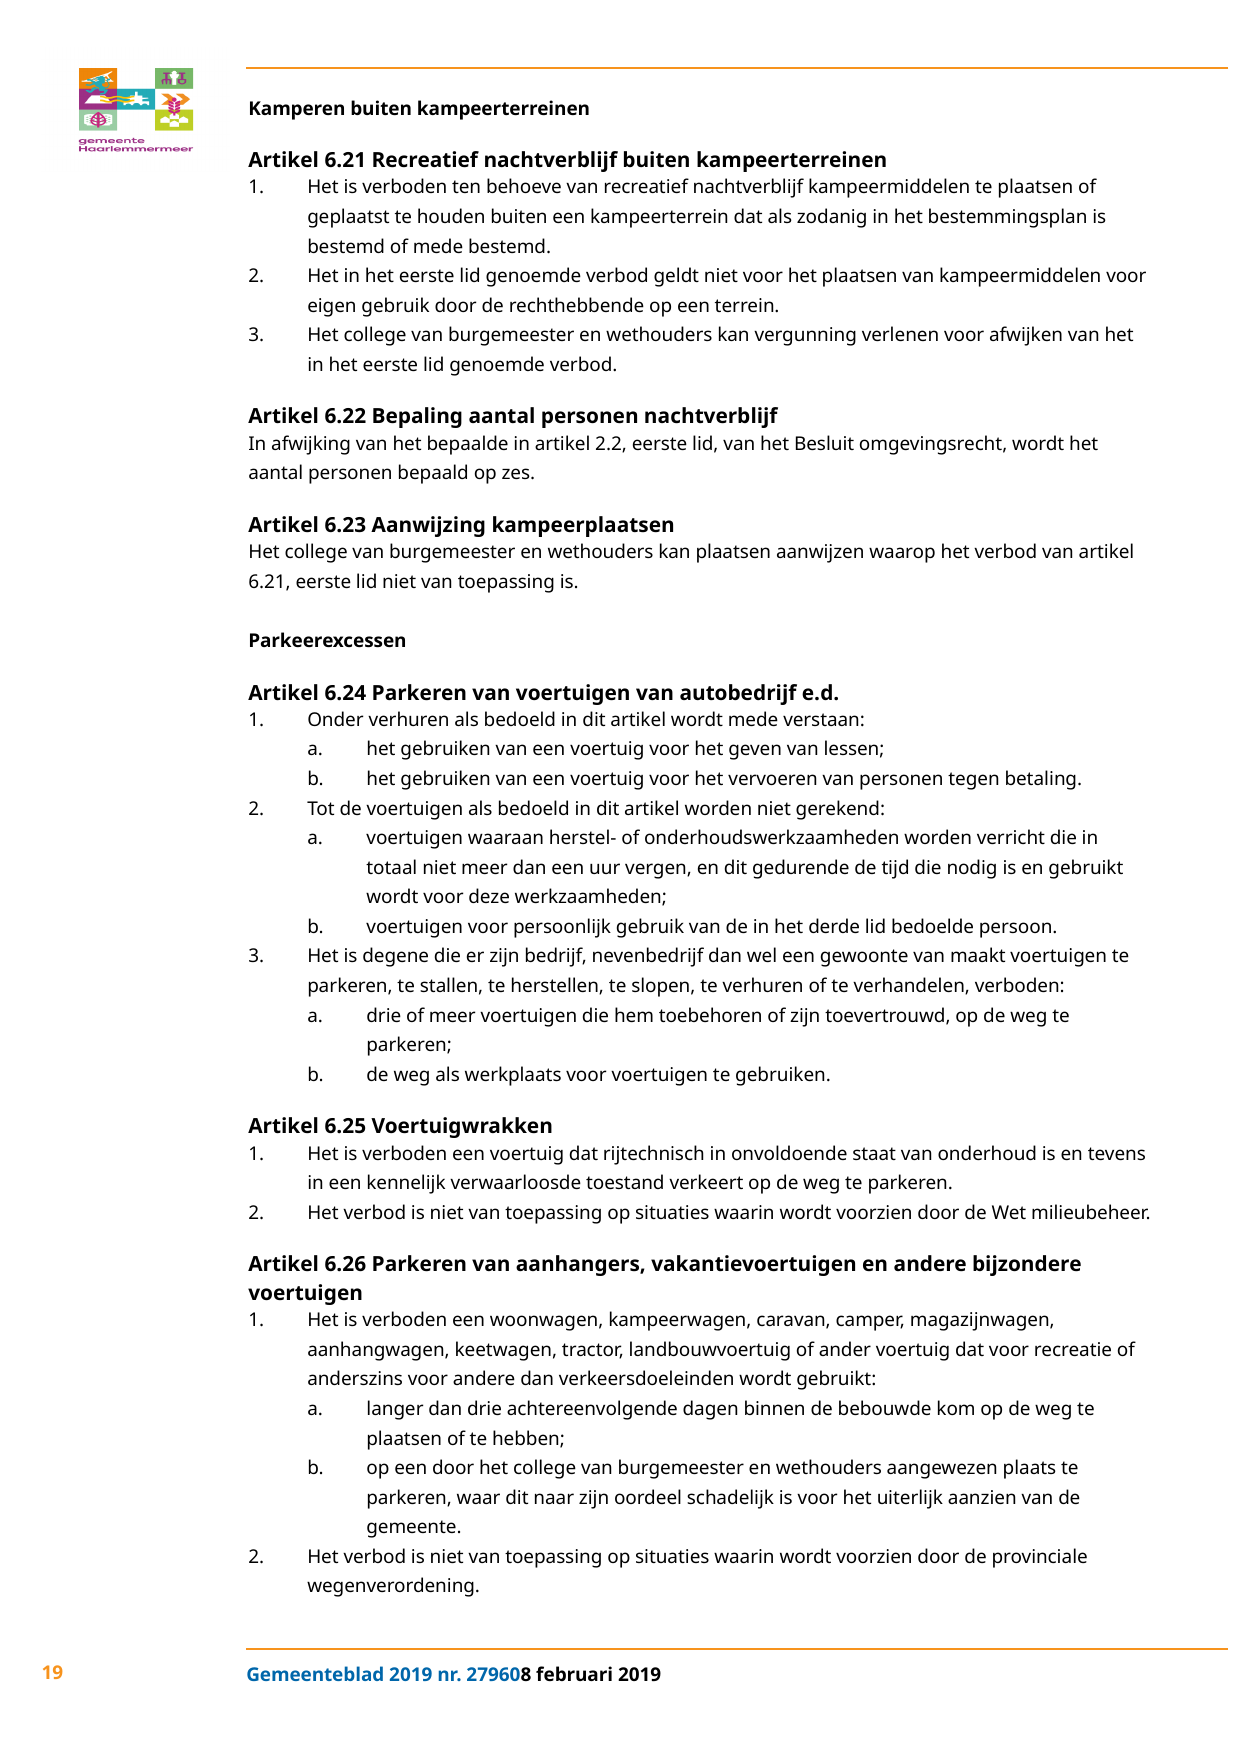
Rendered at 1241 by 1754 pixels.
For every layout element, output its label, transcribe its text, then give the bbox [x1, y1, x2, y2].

text Artikel 6.26 Parkeren van aanhangers, vakantievoertuigen en andere bijzondere voertuigen [248, 1249, 1152, 1306]
list Onder verhuren als bedoeld in dit artikel wordt mede verstaan: [248, 706, 1152, 732]
list Tot de voertuigen als bedoeld in dit artikel worden niet gerekend: [248, 795, 1152, 821]
list Het is degene die er zijn bedrijf, nevenbedrijf dan wel een gewoonte van maakt voertuigen te parkeren, te stallen, te herstellen, te slopen, te verhuren of te verhandelen, verboden: [248, 943, 1152, 998]
list het gebruiken van een voertuig voor het geven van lessen; [307, 736, 1152, 761]
list het gebruiken van een voertuig voor het vervoeren van personen tegen betaling. [307, 765, 1152, 791]
list op een door het college van burgemeester en wethouders aangewezen plaats te parkeren, waar dit naar zijn oordeel schadelijk is voor het uiterlijk aanzien van de gemeente. [307, 1454, 1152, 1539]
list langer dan drie achtereenvolgende dagen binnen de bebouwde kom op de weg te plaatsen of te hebben; [307, 1395, 1152, 1450]
picture [41, 47, 231, 172]
list Het is verboden ten behoeve van recreatief nachtverblijf kampeermiddelen te plaatsen of geplaatst te houden buiten een kampeerterrein dat als zodanig in het bestemmingsplan is bestemd of mede bestemd. [248, 174, 1152, 258]
list drie of meer voertuigen die hem toebehoren of zijn toevertrouwd, op de weg te parkeren; [307, 1002, 1152, 1057]
text Het college van burgemeester en wethouders kan plaatsen aanwijzen waarop het verbod van artikel 6.21, eerste lid niet van toepassing is. [248, 538, 1152, 594]
text Artikel 6.22 Bepaling aantal personen nachtverblijf [248, 402, 1152, 430]
list Het verbod is niet van toepassing op situaties waarin wordt voorzien door de provinciale wegenverordening. [248, 1543, 1152, 1598]
list de weg als werkplaats voor voertuigen te gebruiken. [307, 1061, 1152, 1087]
text Artikel 6.25 Voertuigwrakken [248, 1111, 1152, 1140]
list voertuigen voor persoonlijk gebruik van de in het derde lid bedoelde persoon. [307, 913, 1152, 939]
list Het college van burgemeester en wethouders kan vergunning verlenen voor afwijken van het in het eerste lid genoemde verbod. [248, 322, 1152, 377]
text Parkeerexcessen [248, 627, 1152, 653]
text In afwijking van het bepaalde in artikel 2.2, eerste lid, van het Besluit omgevingsrecht, wordt het aantal personen bepaald op zes. [248, 430, 1152, 485]
text Artikel 6.24 Parkeren van voertuigen van autobedrijf e.d. [248, 678, 1152, 706]
list Het verbod is niet van toepassing op situaties waarin wordt voorzien door de Wet milieubeheer. [248, 1199, 1152, 1225]
text Kamperen buiten kampeerterreinen [248, 95, 1152, 121]
text Artikel 6.21 Recreatief nachtverblijf buiten kampeerterreinen [248, 145, 1152, 174]
list Het is verboden een voertuig dat rijtechnisch in onvoldoende staat van onderhoud is en tevens in een kennelijk verwaarloosde toestand verkeert op de weg te parkeren. [248, 1140, 1152, 1195]
text Artikel 6.23 Aanwijzing kampeerplaatsen [248, 510, 1152, 538]
list Het in het eerste lid genoemde verbod geldt niet voor het plaatsen van kampeermiddelen voor eigen gebruik door de rechthebbende op een terrein. [248, 262, 1152, 318]
list voertuigen waaraan herstel- of onderhoudswerkzaamheden worden verricht die in totaal niet meer dan een uur vergen, en dit gedurende de tijd die nodig is en gebruikt wordt voor deze werkzaamheden; [307, 824, 1152, 909]
list Het is verboden een woonwagen, kampeerwagen, caravan, camper, magazijnwagen, aanhangwagen, keetwagen, tractor, landbouwvoertuig of ander voertuig dat voor recreatie of anderszins voor andere dan verkeersdoeleinden wordt gebruikt: [248, 1306, 1152, 1391]
